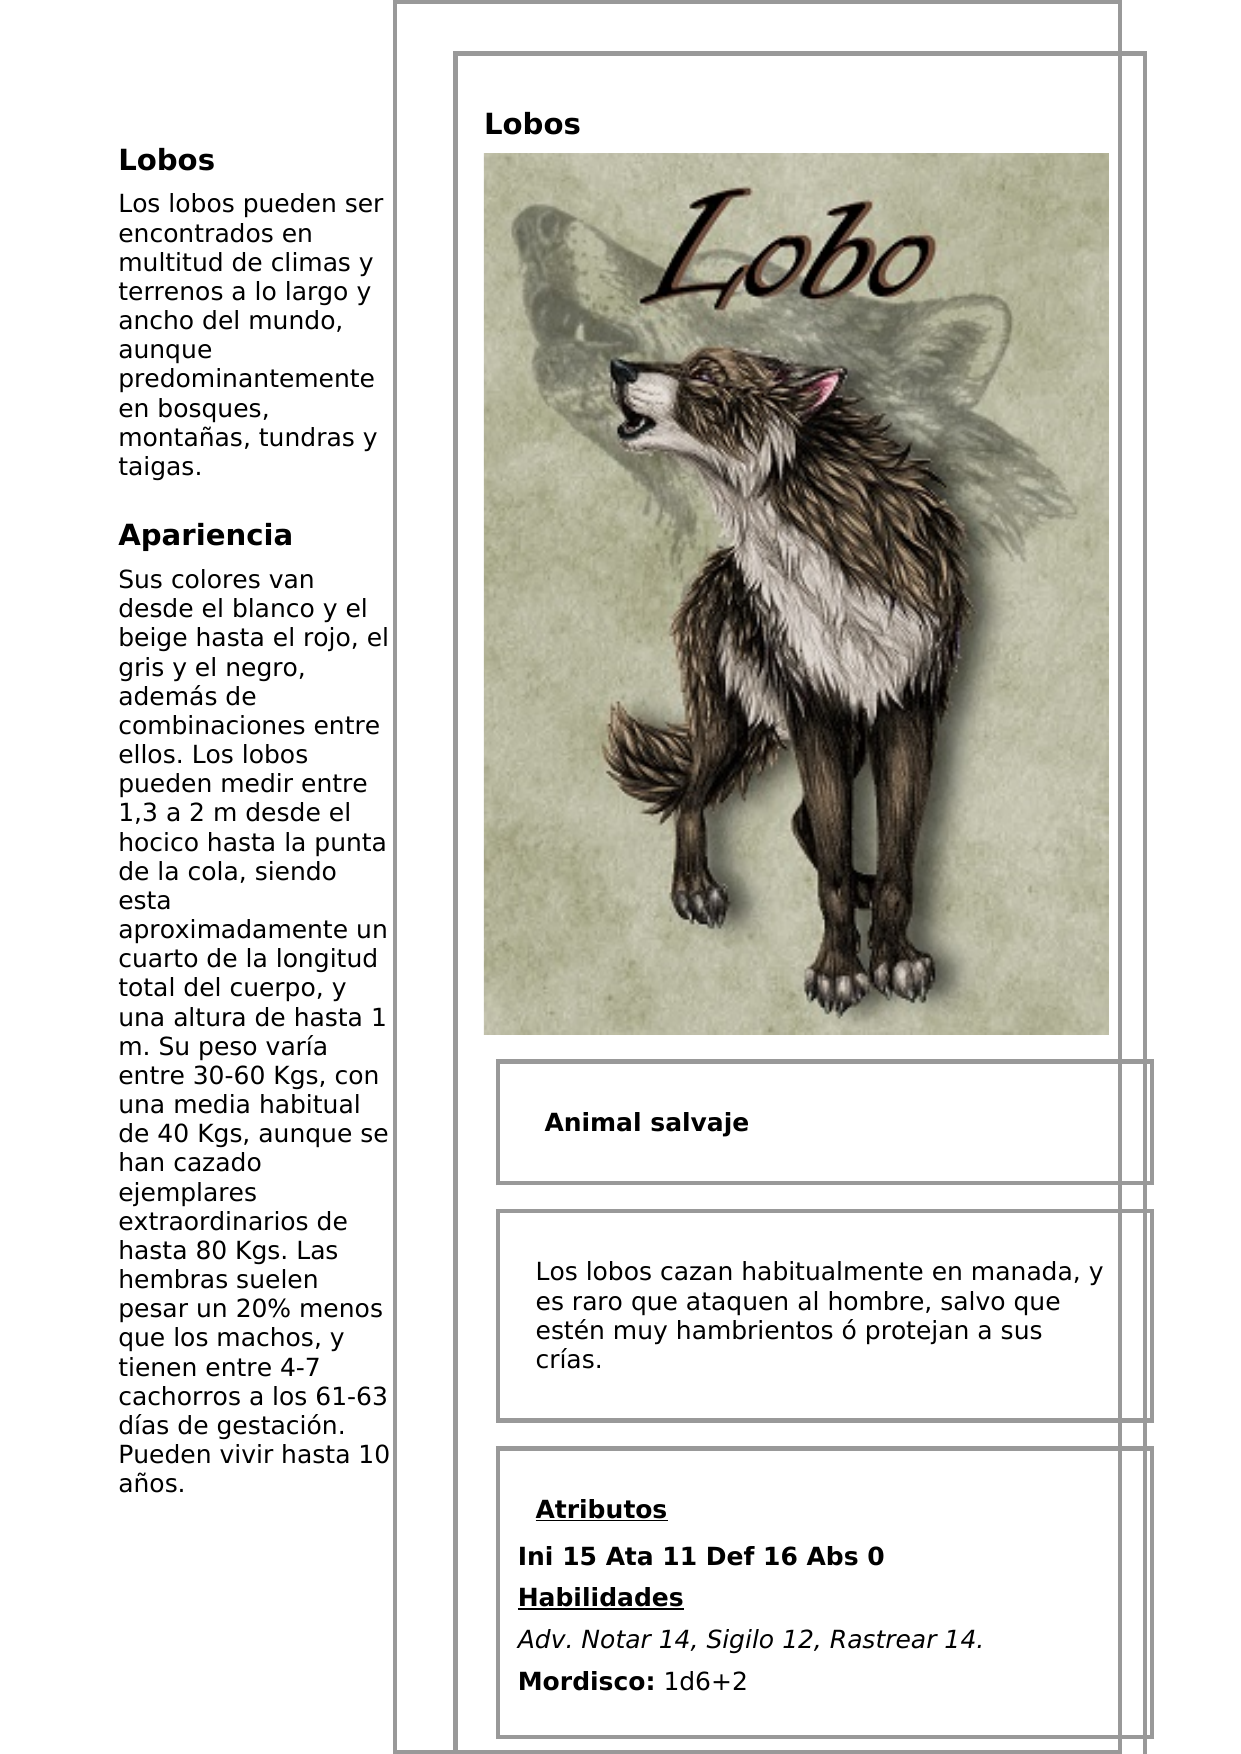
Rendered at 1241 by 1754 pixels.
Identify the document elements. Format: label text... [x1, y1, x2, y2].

table_header Lobos [466, 65, 1118, 1750]
text Sus colores van desde el blanco y el beige hasta el rojo, el gris y el negro, además de combinaciones entre ellos. Los lobos pueden medir entre 1,3 a 2 m desde el hocico hasta la punta de la cola, siendo esta aproximadamente un cuarto de la longitud total del cuerpo, y una altura de hasta 1 m. Su peso varía entre 30-60 Kgs, con una media habitual de 40 Kgs, aunque se han cazado ejemplares extraordinarios de hasta 80 Kgs. Las hembras suelen pesar un 20% menos que los machos, y tienen entre 4-7 cachorros a los 61-63 días de gestación. Pueden vivir hasta 10 años. [118, 565, 393, 1498]
table_header [458, 56, 1118, 1750]
table_header [406, 4, 1118, 1750]
table_header Animal salvaje [509, 1072, 1118, 1172]
table_header Atributos Ini 15 Ata 11 Def 16 Abs 0 Habilidades Adv. Notar 14, Sigilo 12, Rastrear 14. Mordisco: 1d6+2 [500, 1459, 1118, 1726]
subtitle Apariencia [118, 519, 393, 553]
text [397, 4, 406, 1750]
text Los lobos pueden ser encontrados en multitud de climas y terrenos a lo largo y ancho del mundo, aunque predominantemente en bosques, montañas, tundras y taigas. [118, 189, 393, 481]
picture [483, 153, 1109, 1035]
table_header Los lobos cazan habitualmente en manada, y es raro que ataquen al hombre, salvo que estén muy hambrientos ó protejan a sus crías. [500, 1222, 1118, 1409]
subtitle Lobos [118, 143, 393, 177]
